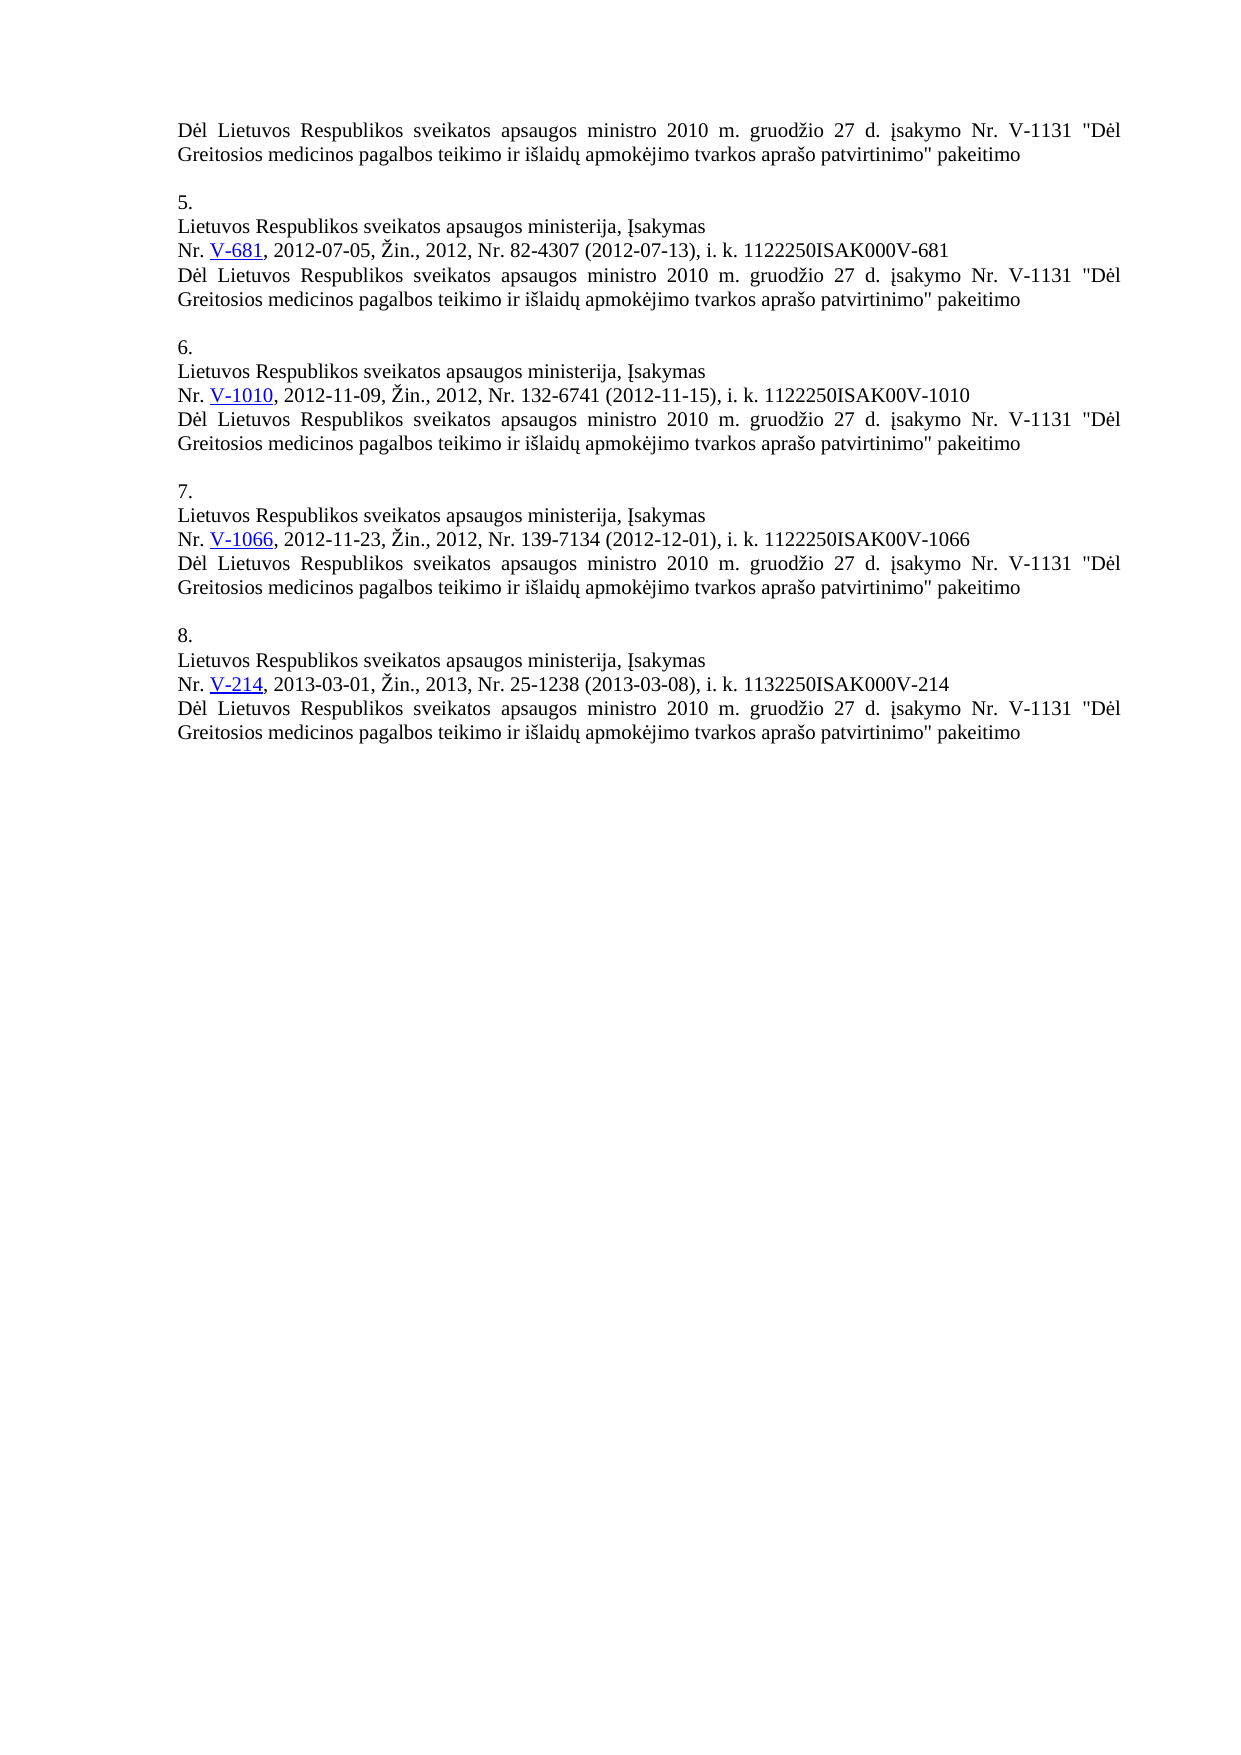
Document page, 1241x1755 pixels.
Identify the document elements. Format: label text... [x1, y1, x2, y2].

text Lietuvos Respublikos sveikatos apsaugos ministerija, Įsakymas [177, 503, 1122, 527]
text Dėl Lietuvos Respublikos sveikatos apsaugos ministro 2010 m. gruodžio 27 d. įsakymo Nr. V-1131 "Dėl Greitosios medicinos pagalbos teikimo ir išlaidų apmokėjimo tvarkos aprašo patvirtinimo" pakeitimo [177, 551, 1122, 599]
text Dėl Lietuvos Respublikos sveikatos apsaugos ministro 2010 m. gruodžio 27 d. įsakymo Nr. V-1131 "Dėl Greitosios medicinos pagalbos teikimo ir išlaidų apmokėjimo tvarkos aprašo patvirtinimo" pakeitimo [177, 118, 1122, 166]
text Lietuvos Respublikos sveikatos apsaugos ministerija, Įsakymas [177, 214, 1122, 238]
text 5. [177, 190, 1122, 214]
text Dėl Lietuvos Respublikos sveikatos apsaugos ministro 2010 m. gruodžio 27 d. įsakymo Nr. V-1131 "Dėl Greitosios medicinos pagalbos teikimo ir išlaidų apmokėjimo tvarkos aprašo patvirtinimo" pakeitimo [177, 262, 1122, 311]
text Lietuvos Respublikos sveikatos apsaugos ministerija, Įsakymas [177, 647, 1122, 672]
text 7. [177, 479, 1122, 503]
text 6. [177, 335, 1122, 359]
text Nr. V-1010, 2012-11-09, Žin., 2012, Nr. 132-6741 (2012-11-15), i. k. 1122250ISAK00V-1010 [177, 383, 1122, 407]
text Nr. V-214, 2013-03-01, Žin., 2013, Nr. 25-1238 (2013-03-08), i. k. 1132250ISAK000V-214 [177, 672, 1122, 696]
text Nr. V-1066, 2012-11-23, Žin., 2012, Nr. 139-7134 (2012-12-01), i. k. 1122250ISAK00V-1066 [177, 527, 1122, 551]
text Dėl Lietuvos Respublikos sveikatos apsaugos ministro 2010 m. gruodžio 27 d. įsakymo Nr. V-1131 "Dėl Greitosios medicinos pagalbos teikimo ir išlaidų apmokėjimo tvarkos aprašo patvirtinimo" pakeitimo [177, 407, 1122, 455]
text 8. [177, 623, 1122, 647]
text Dėl Lietuvos Respublikos sveikatos apsaugos ministro 2010 m. gruodžio 27 d. įsakymo Nr. V-1131 "Dėl Greitosios medicinos pagalbos teikimo ir išlaidų apmokėjimo tvarkos aprašo patvirtinimo" pakeitimo [177, 696, 1122, 744]
text Nr. V-681, 2012-07-05, Žin., 2012, Nr. 82-4307 (2012-07-13), i. k. 1122250ISAK000V-681 [177, 238, 1122, 262]
text Lietuvos Respublikos sveikatos apsaugos ministerija, Įsakymas [177, 359, 1122, 383]
